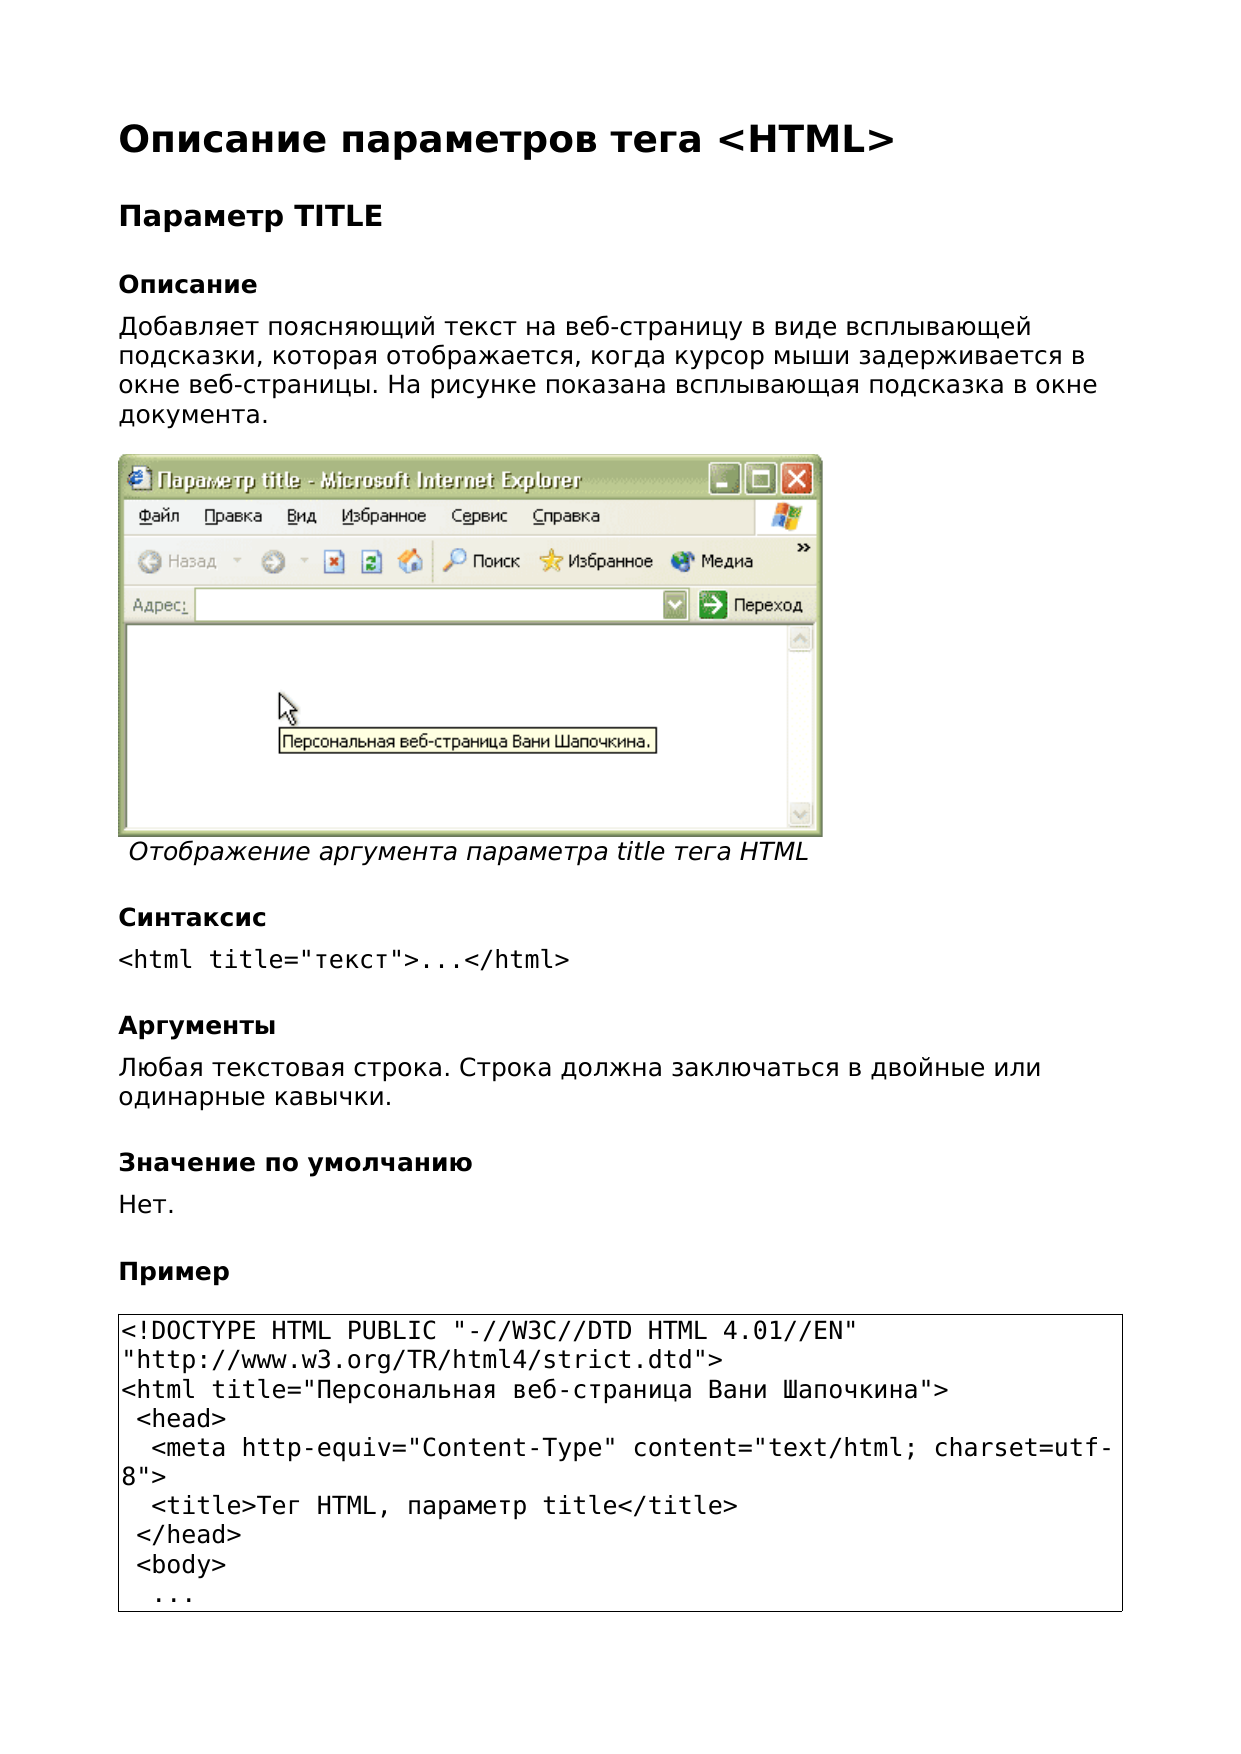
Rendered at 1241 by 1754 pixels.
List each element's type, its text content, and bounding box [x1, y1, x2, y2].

table_header <!DOCTYPE HTML PUBLIC "-//W3C//DTD HTML 4.01//EN" "http://www.w3.org/TR/html4/strict.dtd"> <html title="Персональная веб-страница Вани Шапочкина"> <head> <meta http-equiv="Content-Type" content="text/html; charset=utf-8"> <title>Тег HTML, параметр title</title> </head> <body> ... [119, 1315, 1122, 1611]
subtitle Описание параметров тега <HTML> [118, 118, 1122, 162]
subtitle Параметр TITLE [118, 199, 1122, 233]
subtitle Пример [118, 1257, 1122, 1286]
text <html title="текст">...</html> [118, 945, 1122, 974]
text Нет. [118, 1190, 1122, 1219]
subtitle Аргументы [118, 1011, 1122, 1040]
subtitle Описание [118, 271, 1122, 300]
subtitle Синтаксис [118, 903, 1122, 933]
subtitle Значение по умолчанию [118, 1149, 1122, 1178]
text Отображение аргумента параметра title тега HTML [118, 837, 823, 866]
text Любая текстовая строка. Строка должна заключаться в двойные или одинарные кавычки. [118, 1053, 1122, 1111]
picture [118, 454, 823, 837]
text Добавляет поясняющий текст на веб-страницу в виде всплывающей подсказки, которая отображается, когда курсор мыши задерживается в окне веб-страницы. На рисунке показана всплывающая подсказка в окне документа. [118, 312, 1122, 429]
